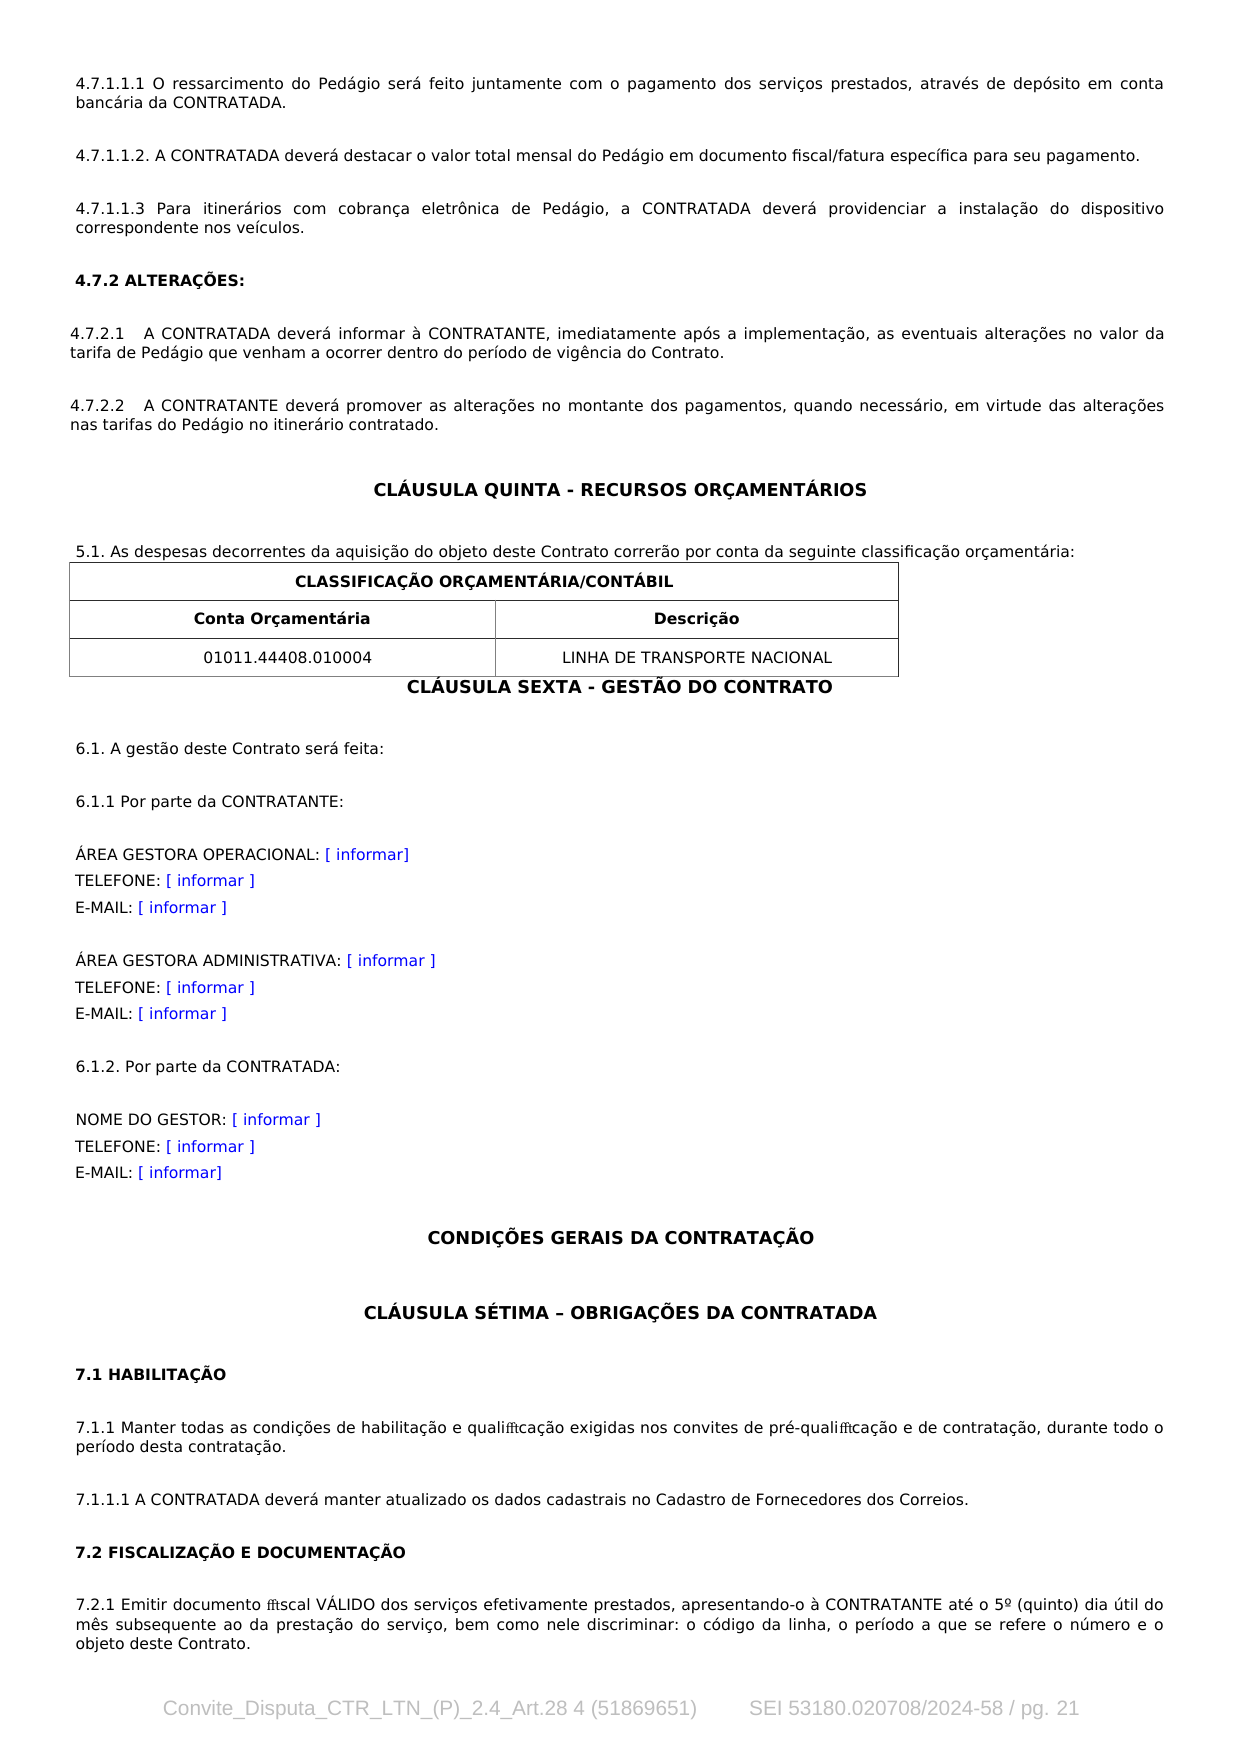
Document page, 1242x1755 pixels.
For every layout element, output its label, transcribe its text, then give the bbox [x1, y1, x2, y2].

text ÁREA GESTORA OPERACIONAL: [ informar] [75, 846, 1166, 864]
text 6.1.2. Por parte da CONTRATADA: [75, 1058, 1166, 1077]
subtitle CLÁUSULA SEXTA - GESTÃO DO CONTRATO [70, 677, 1170, 698]
text TELEFONE: [ informar ] [75, 1138, 1193, 1156]
text 7.1 HABILITAÇÃO [75, 1366, 1193, 1384]
list A CONTRATADA deverá informar à CONTRATANTE, imediatamente após a implementação, as eventuais alterações no valor da tarifa de Pedágio que venham a ocorrer dentro do período de vigência do Contrato. [70, 325, 1166, 362]
text 4.7.1.1.2. A CONTRATADA deverá destacar o valor total mensal do Pedágio em documento fiscal/fatura específica para seu pagamento. [75, 147, 1166, 165]
text NOME DO GESTOR: [ informar ] [75, 1111, 1166, 1129]
text 6.1.1 Por parte da CONTRATANTE: [75, 793, 1166, 811]
table_header CLASSIFICAÇÃO ORÇAMENTÁRIA/CONTÁBIL [70, 563, 898, 599]
text 4.7.1.1.3 Para itinerários com cobrança eletrônica de Pedágio, a CONTRATADA deverá providenciar a instalação do dispositivo correspondente nos veículos. [75, 200, 1166, 238]
text 7.2.1 Emitir documento scal VÁLIDO dos serviços efetivamente prestados, apresentando-o à CONTRATANTE até o 5º (quinto) dia útil do mês subsequente ao da prestação do serviço, bem como nele discriminar: o código da linha, o período a que se refere o número e o objeto deste Contrato. [75, 1596, 1166, 1653]
text CONDIÇÕES GERAIS DA CONTRATAÇÃO [70, 1228, 1171, 1248]
text TELEFONE: [ informar ] [75, 872, 1193, 890]
table_cell 01011.44408.010004 [70, 639, 495, 676]
text E-MAIL: [ informar ] [75, 1005, 1193, 1023]
text 6.1. A gestão deste Contrato será feita: [75, 740, 1166, 758]
text E-MAIL: [ informar ] [75, 899, 1193, 917]
text 4.7.1.1.1 O ressarcimento do Pedágio será feito juntamente com o pagamento dos serviços prestados, através de depósito em conta bancária da CONTRATADA. [75, 75, 1166, 113]
table_cell Conta Orçamentária [70, 601, 495, 638]
subtitle CLÁUSULA QUINTA - RECURSOS ORÇAMENTÁRIOS [70, 479, 1171, 500]
table_cell Descrição [496, 601, 898, 638]
text TELEFONE: [ informar ] [75, 978, 1193, 997]
text 7.2 FISCALIZAÇÃO E DOCUMENTAÇÃO [75, 1544, 1193, 1562]
text ÁREA GESTORA ADMINISTRATIVA: [ informar ] [75, 952, 1166, 970]
list A CONTRATANTE deverá promover as alterações no montante dos pagamentos, quando necessário, em virtude das alterações nas tarifas do Pedágio no itinerário contratado. [70, 397, 1166, 434]
subtitle CLÁUSULA SÉTIMA – OBRIGAÇÕES DA CONTRATADA [70, 1303, 1171, 1324]
text 5.1. As despesas decorrentes da aquisição do objeto deste Contrato correrão por conta da seguinte classificação orçamentária: [75, 543, 1166, 561]
text 7.1.1 Manter todas as condições de habilitação e qualicação exigidas nos convites de pré-qualicação e de contratação, durante todo o período desta contratação. [75, 1419, 1166, 1456]
text 7.1.1.1 A CONTRATADA deverá manter atualizado os dados cadastrais no Cadastro de Fornecedores dos Correios. [75, 1491, 1166, 1509]
text 4.7.2 ALTERAÇÕES: [75, 272, 1193, 290]
table_cell LINHA DE TRANSPORTE NACIONAL [496, 639, 898, 676]
text E-MAIL: [ informar] [75, 1164, 1193, 1182]
